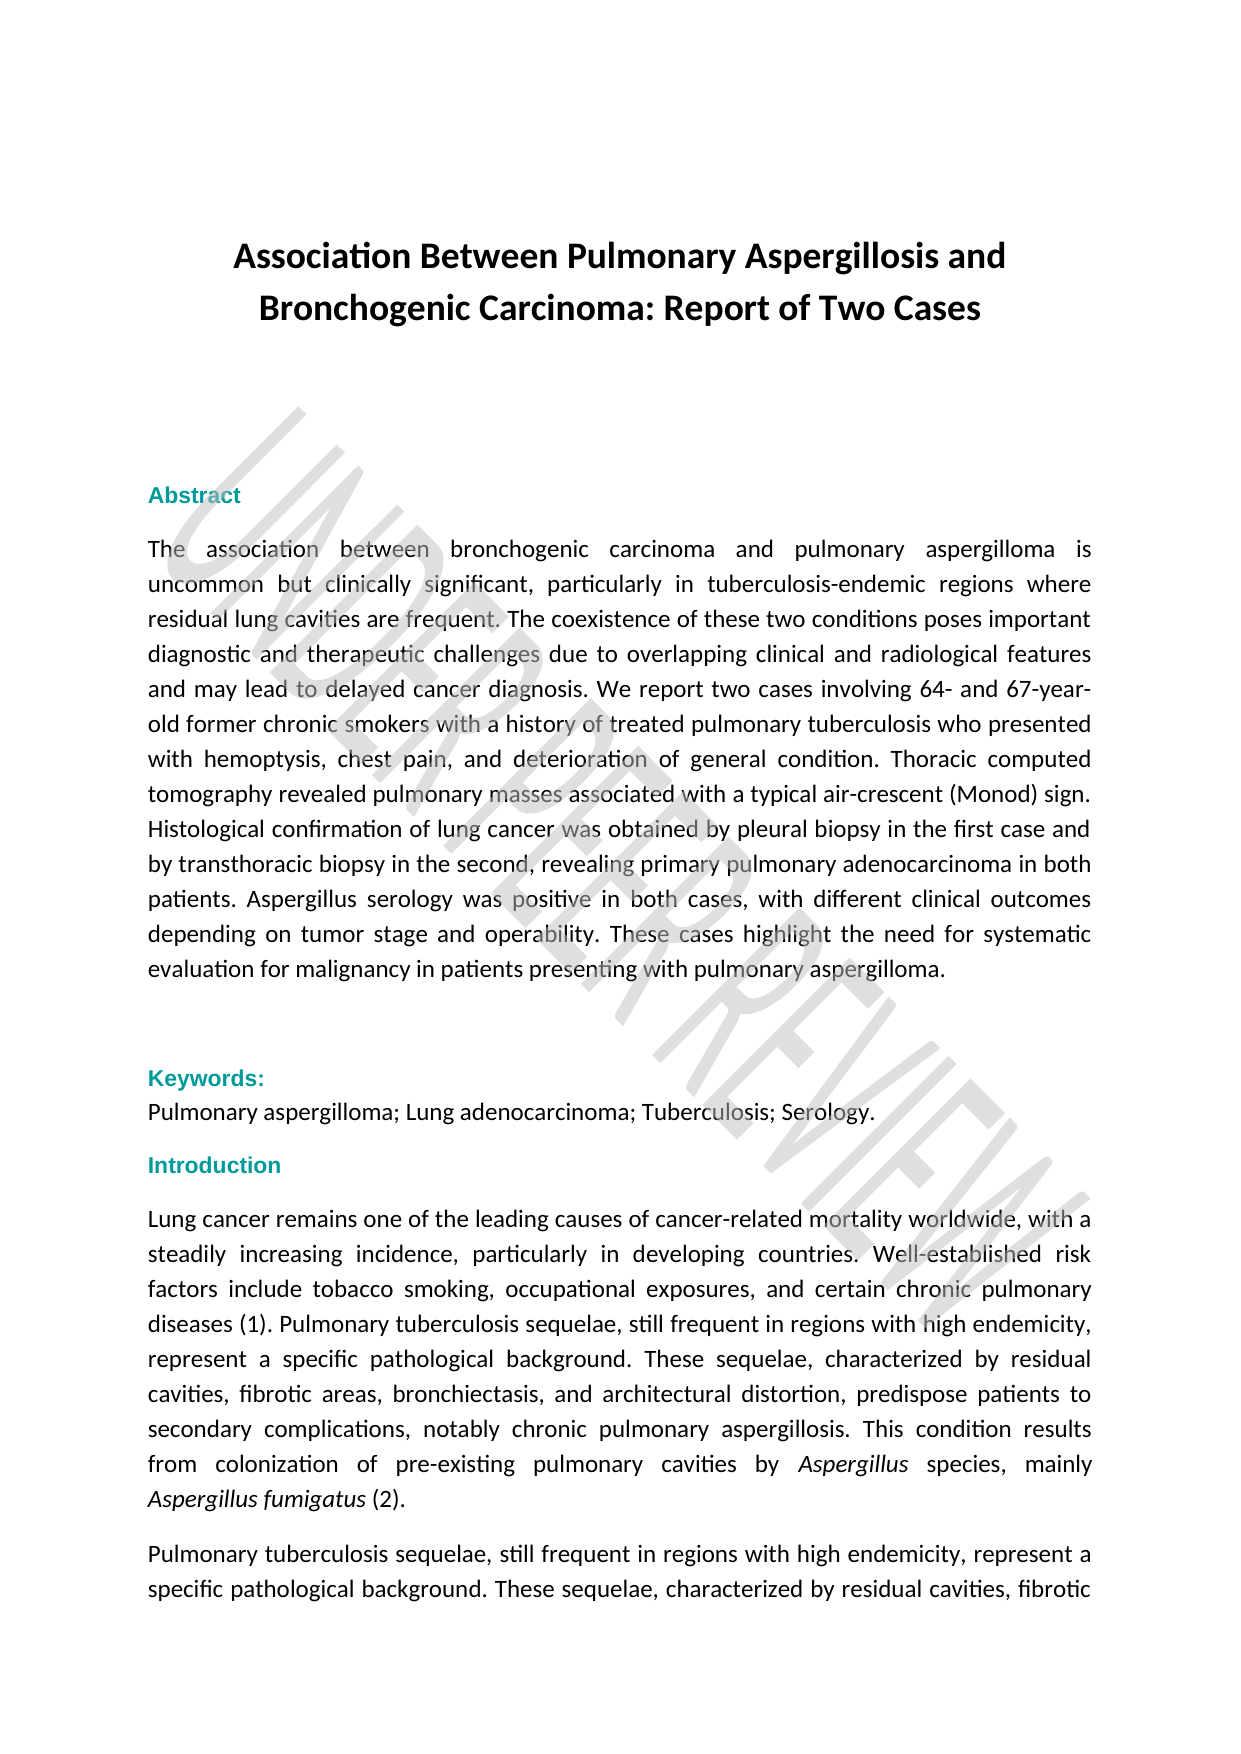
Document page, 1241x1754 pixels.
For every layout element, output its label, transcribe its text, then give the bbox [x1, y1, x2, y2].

text Lung cancer remains one of the leading causes of cancer-related mortality worldwide, with a steadily increasing incidence, particularly in developing countries. Well-established risk factors include tobacco smoking, occupational exposures, and certain chronic pulmonary diseases (1). Pulmonary tuberculosis sequelae, still frequent in regions with high endemicity, represent a specific pathological background. These sequelae, characterized by residual cavities, fibrotic areas, bronchiectasis, and architectural distortion, predispose patients to secondary complications, notably chronic pulmonary aspergillosis. This condition results from colonization of pre-existing pulmonary cavities by Aspergillus species, mainly Aspergillus fumigatus (2). [148, 1203, 1093, 1513]
subtitle Association Between Pulmonary Aspergillosis and Bronchogenic Carcinoma: Report of Two Cases [148, 232, 1093, 330]
text Keywords: Pulmonary aspergilloma; Lung adenocarcinoma; Tuberculosis; Serology. [821, 1065, 896, 1119]
text Keywords: Pulmonary aspergilloma; Lung adenocarcinoma; Tuberculosis; Serology. [896, 1065, 1093, 1126]
subtitle [916, 1152, 981, 1178]
text Keywords: Pulmonary aspergilloma; Lung adenocarcinoma; Tuberculosis; Serology. [728, 1065, 837, 1126]
subtitle Abstract [213, 482, 298, 509]
subtitle Abstract [345, 482, 1093, 509]
text Pulmonary tuberculosis sequelae, still frequent in regions with high endemicity, represent a specific pathological background. These sequelae, characterized by residual cavities, fibrotic [148, 1539, 1093, 1604]
text Keywords: Pulmonary aspergilloma; Lung adenocarcinoma; Tuberculosis; Serology. [837, 1065, 938, 1126]
text Keywords: Pulmonary aspergilloma; Lung adenocarcinoma; Tuberculosis; Serology. [148, 1065, 741, 1126]
subtitle Introduction [148, 1152, 851, 1178]
subtitle [979, 1152, 1093, 1178]
text The association between bronchogenic carcinoma and pulmonary aspergilloma is uncommon but clinically significant, particularly in tuberculosis-endemic regions where residual lung cavities are frequent. The coexistence of these two conditions poses important diagnostic and therapeutic challenges due to overlapping clinical and radiological features and may lead to delayed cancer diagnosis. We report two cases involving 64- and 67-year-old former chronic smokers with a history of treated pulmonary tuberculosis who presented with hemoptysis, chest pain, and deterioration of general condition. Thoracic computed tomography revealed pulmonary masses associated with a typical air-crescent (Monod) sign. Histological confirmation of lung cancer was obtained by pleural biopsy in the first case and by transthoracic biopsy in the second, revealing primary pulmonary adenocarcinoma in both patients. Aspergillus serology was positive in both cases, with different clinical outcomes depending on tumor stage and operability. These cases highlight the need for systematic evaluation for malignancy in patients presenting with pulmonary aspergilloma. [148, 533, 1093, 984]
subtitle [844, 1152, 895, 1178]
subtitle Abstract [148, 482, 221, 509]
subtitle Abstract [290, 482, 340, 509]
